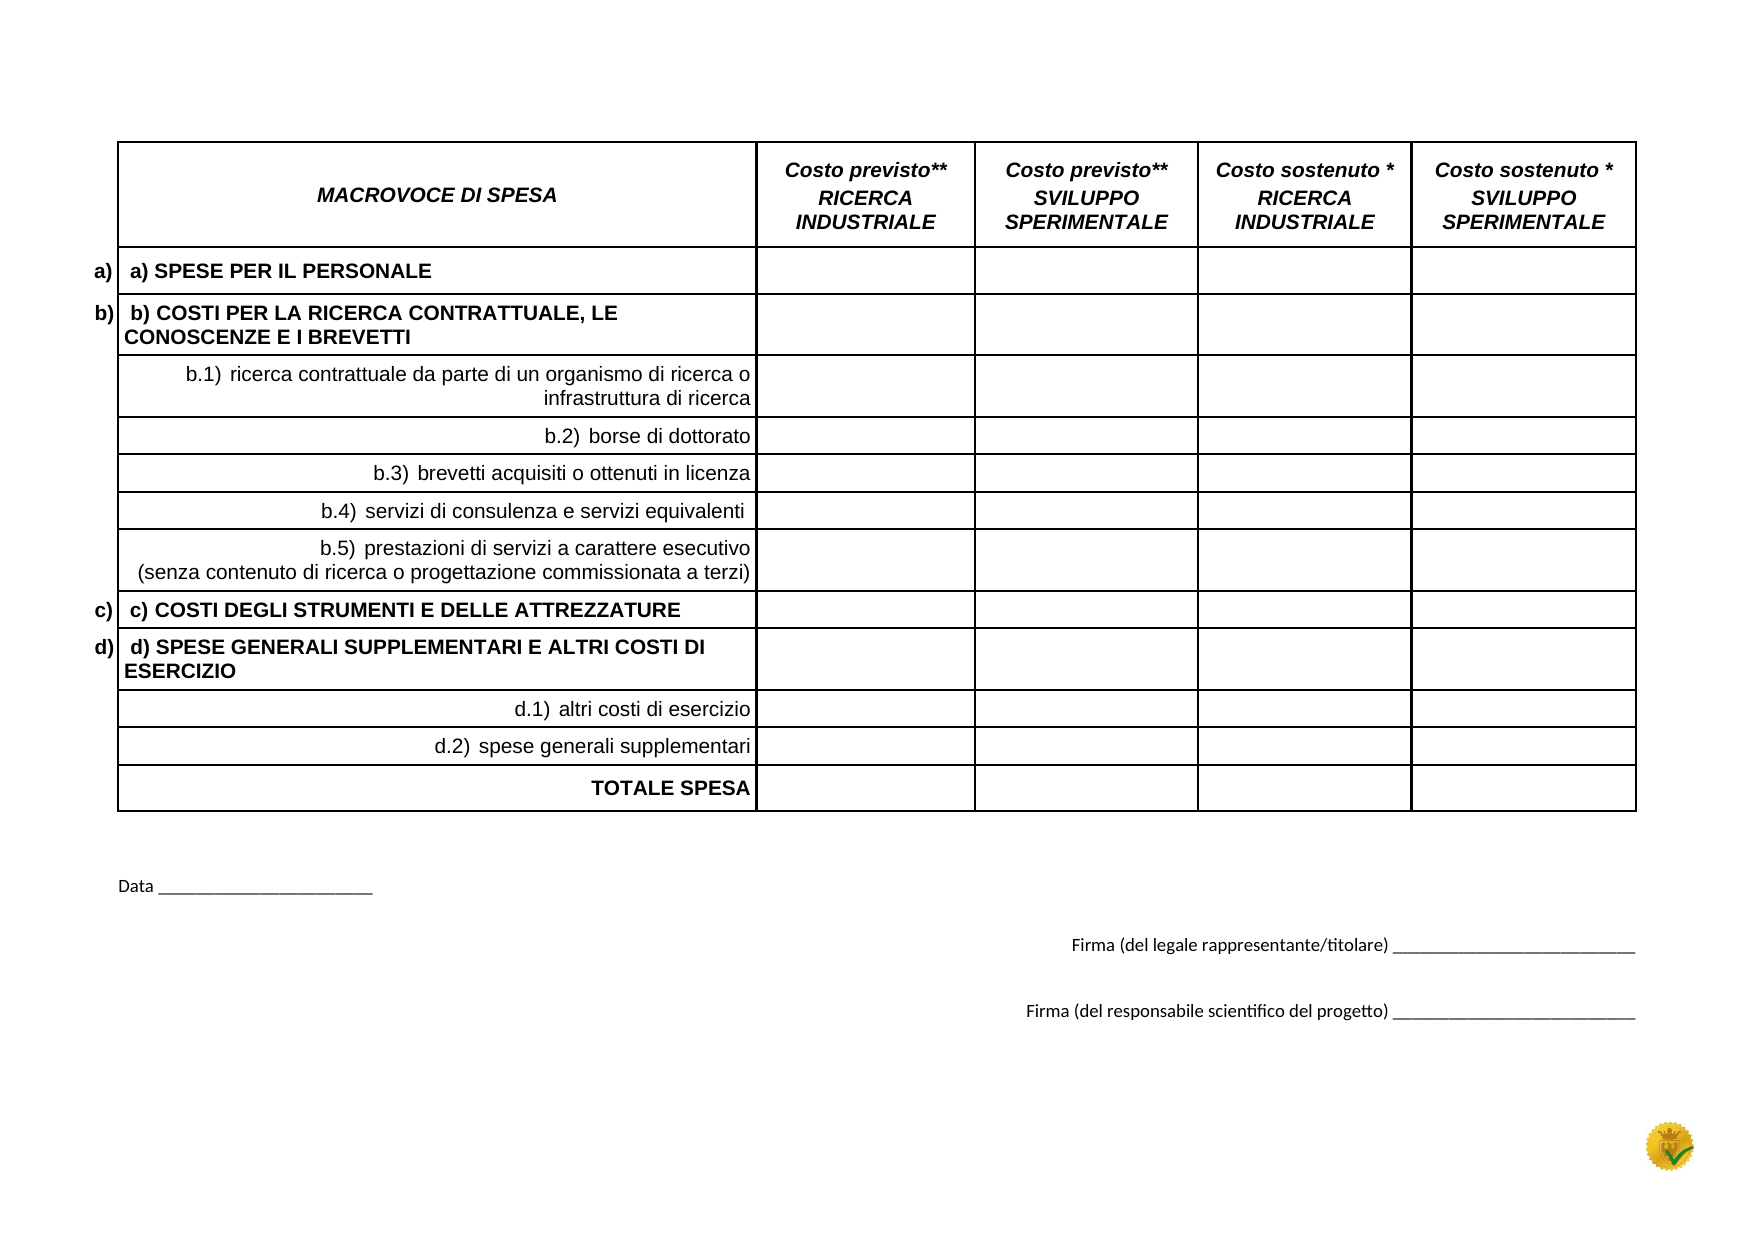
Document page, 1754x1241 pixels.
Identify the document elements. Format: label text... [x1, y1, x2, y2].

table_cell c) c) COSTI DEGLI STRUMENTI E DELLE ATTREZZATURE [119, 592, 755, 627]
table_cell [976, 629, 1197, 689]
picture [1645, 1122, 1696, 1171]
table_cell [1413, 728, 1635, 764]
table_header Costo sostenuto * SVILUPPO SPERIMENTALE [1413, 143, 1635, 246]
table_cell [976, 530, 1197, 590]
table_cell [1413, 691, 1635, 726]
table_cell [976, 356, 1197, 416]
table_cell [758, 629, 974, 689]
table_cell [976, 766, 1197, 809]
table_cell [758, 295, 974, 354]
table_cell a) a) SPESE PER IL PERSONALE [119, 248, 755, 293]
table_cell [1413, 356, 1635, 416]
table_cell [758, 493, 974, 528]
table_cell [758, 455, 974, 491]
table_cell [1199, 728, 1410, 764]
subtitle Data _______________________ [118, 860, 1636, 897]
table_cell [1413, 592, 1635, 627]
table_cell [1199, 592, 1410, 627]
table_cell [976, 455, 1197, 491]
table_cell b.5) prestazioni di servizi a carattere esecutivo (senza contenuto di ricerca o progettazione commissionata a terzi) [119, 530, 755, 590]
table_cell [758, 356, 974, 416]
table_cell [1199, 248, 1410, 293]
table_cell [976, 295, 1197, 354]
table_header MACROVOCE DI SPESA [119, 143, 755, 246]
table_cell d.2) spese generali supplementari [119, 728, 755, 764]
table_cell b.2) borse di dottorato [119, 418, 755, 453]
table_cell [1199, 493, 1410, 528]
subtitle Firma (del responsabile scientifico del progetto) __________________________ [118, 997, 1636, 1022]
table_cell [1413, 248, 1635, 293]
table_cell TOTALE SPESA [119, 766, 755, 809]
table_cell [1413, 530, 1635, 590]
table_cell [758, 248, 974, 293]
table_cell [1413, 629, 1635, 689]
table_cell [1199, 418, 1410, 453]
table_cell [1413, 766, 1635, 809]
table_header Costo previsto** RICERCA INDUSTRIALE [758, 143, 974, 246]
table_cell [976, 493, 1197, 528]
subtitle Firma (del legale rappresentante/titolare) __________________________ [118, 931, 1636, 956]
table_cell [758, 418, 974, 453]
table_cell [1413, 295, 1635, 354]
table_cell [1199, 629, 1410, 689]
table_cell d.1) altri costi di esercizio [119, 691, 755, 726]
table_cell [976, 592, 1197, 627]
table_cell [976, 728, 1197, 764]
table_cell [1199, 356, 1410, 416]
table_header Costo sostenuto * RICERCA INDUSTRIALE [1199, 143, 1410, 246]
table_cell [976, 248, 1197, 293]
table_cell [1199, 455, 1410, 491]
table_cell [1413, 493, 1635, 528]
table_cell [758, 592, 974, 627]
table_cell [1199, 295, 1410, 354]
table_cell b) b) COSTI PER LA RICERCA CONTRATTUALE, LE CONOSCENZE E I BREVETTI [119, 295, 755, 354]
table_cell [976, 418, 1197, 453]
table_cell [1413, 455, 1635, 491]
table_cell [976, 691, 1197, 726]
table_cell [1413, 418, 1635, 453]
table_cell [1199, 691, 1410, 726]
table_cell [758, 766, 974, 809]
table_cell b.1) ricerca contrattuale da parte di un organismo di ricerca o infrastruttura di ricerca [119, 356, 755, 416]
table_cell d) d) SPESE GENERALI SUPPLEMENTARI E ALTRI COSTI DI ESERCIZIO [119, 629, 755, 689]
table_header Costo previsto** SVILUPPO SPERIMENTALE [976, 143, 1197, 246]
table_cell [758, 691, 974, 726]
table_cell [1199, 766, 1410, 809]
table_cell [758, 728, 974, 764]
table_cell b.4) servizi di consulenza e servizi equivalenti [119, 493, 755, 528]
table_cell b.3) brevetti acquisiti o ottenuti in licenza [119, 455, 755, 491]
table_cell [758, 530, 974, 590]
table_cell [1199, 530, 1410, 590]
